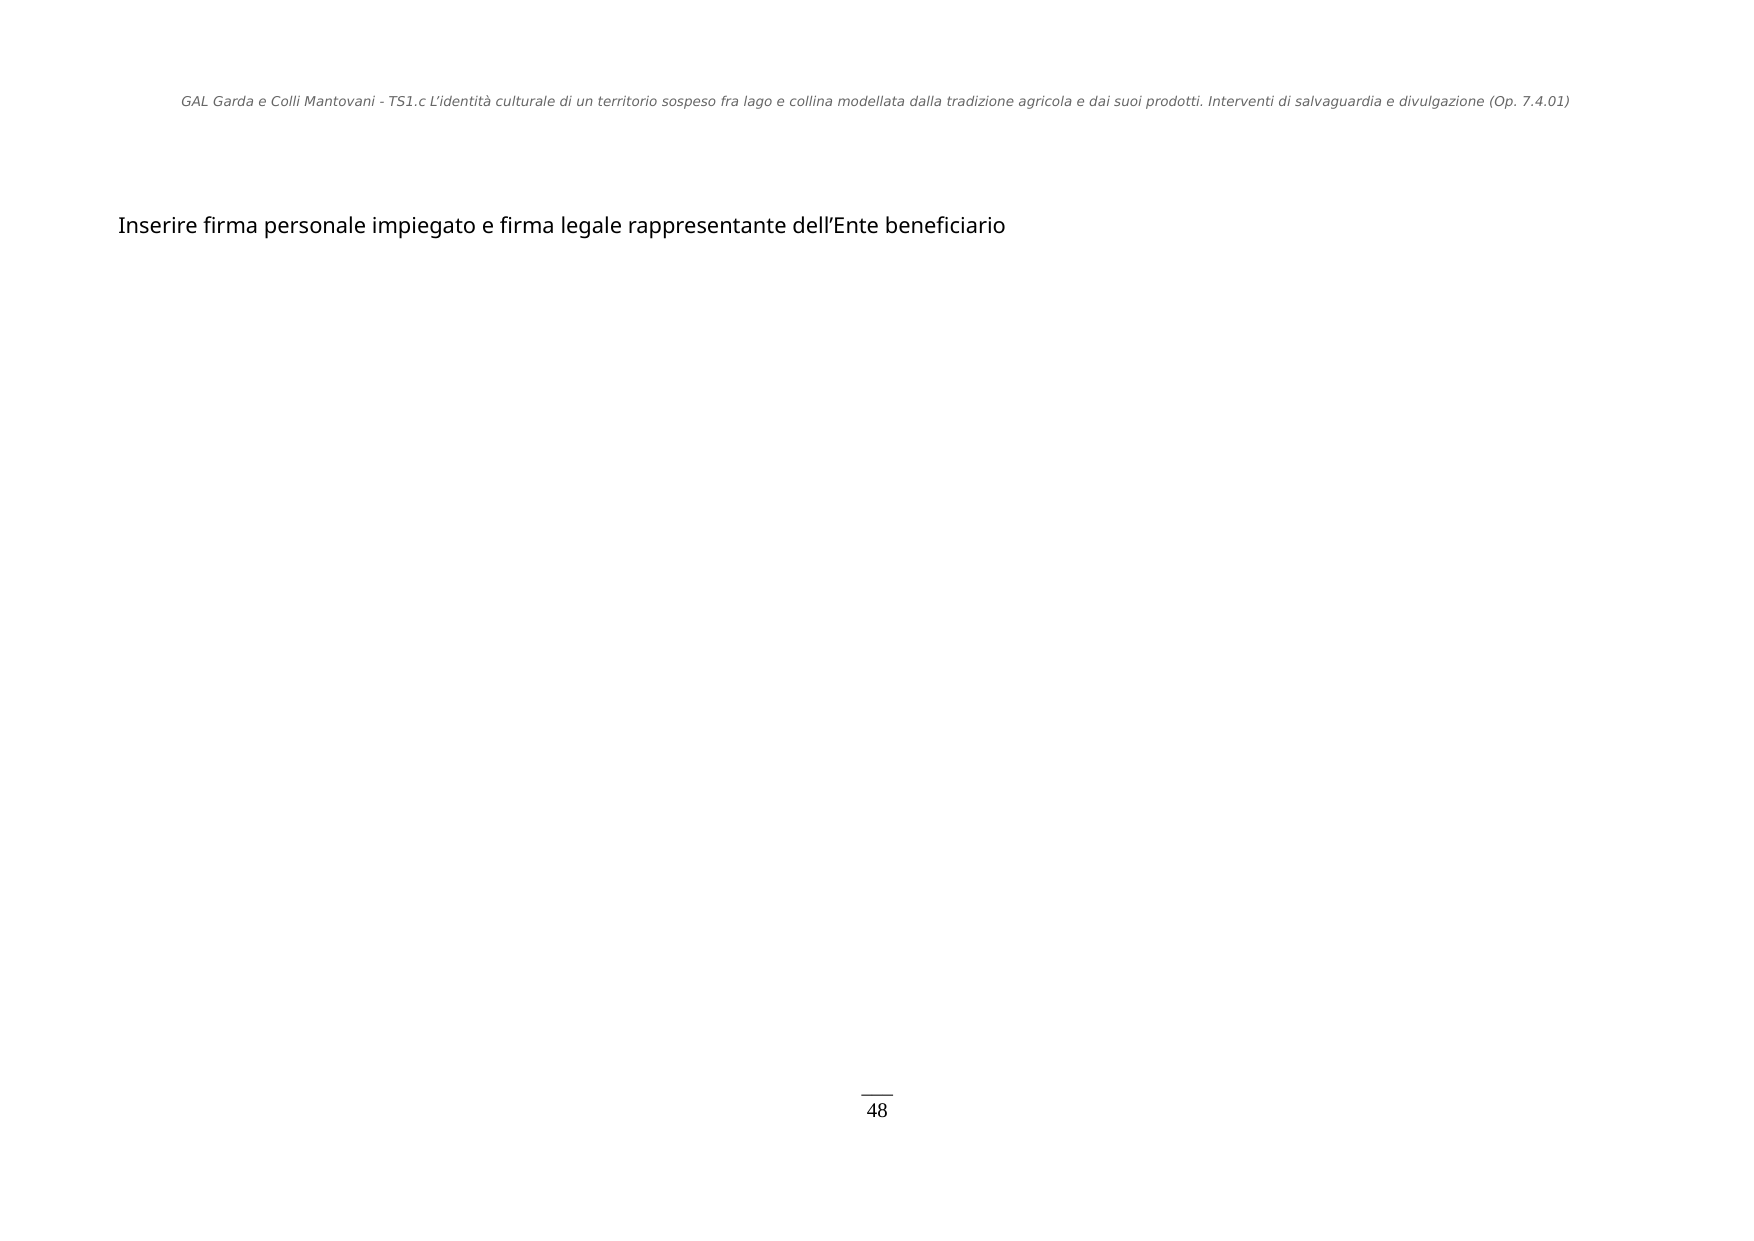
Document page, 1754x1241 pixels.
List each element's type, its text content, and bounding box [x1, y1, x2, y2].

text Inserire firma personale impiegato e firma legale rappresentante dell’Ente beneficiario [118, 211, 1636, 240]
